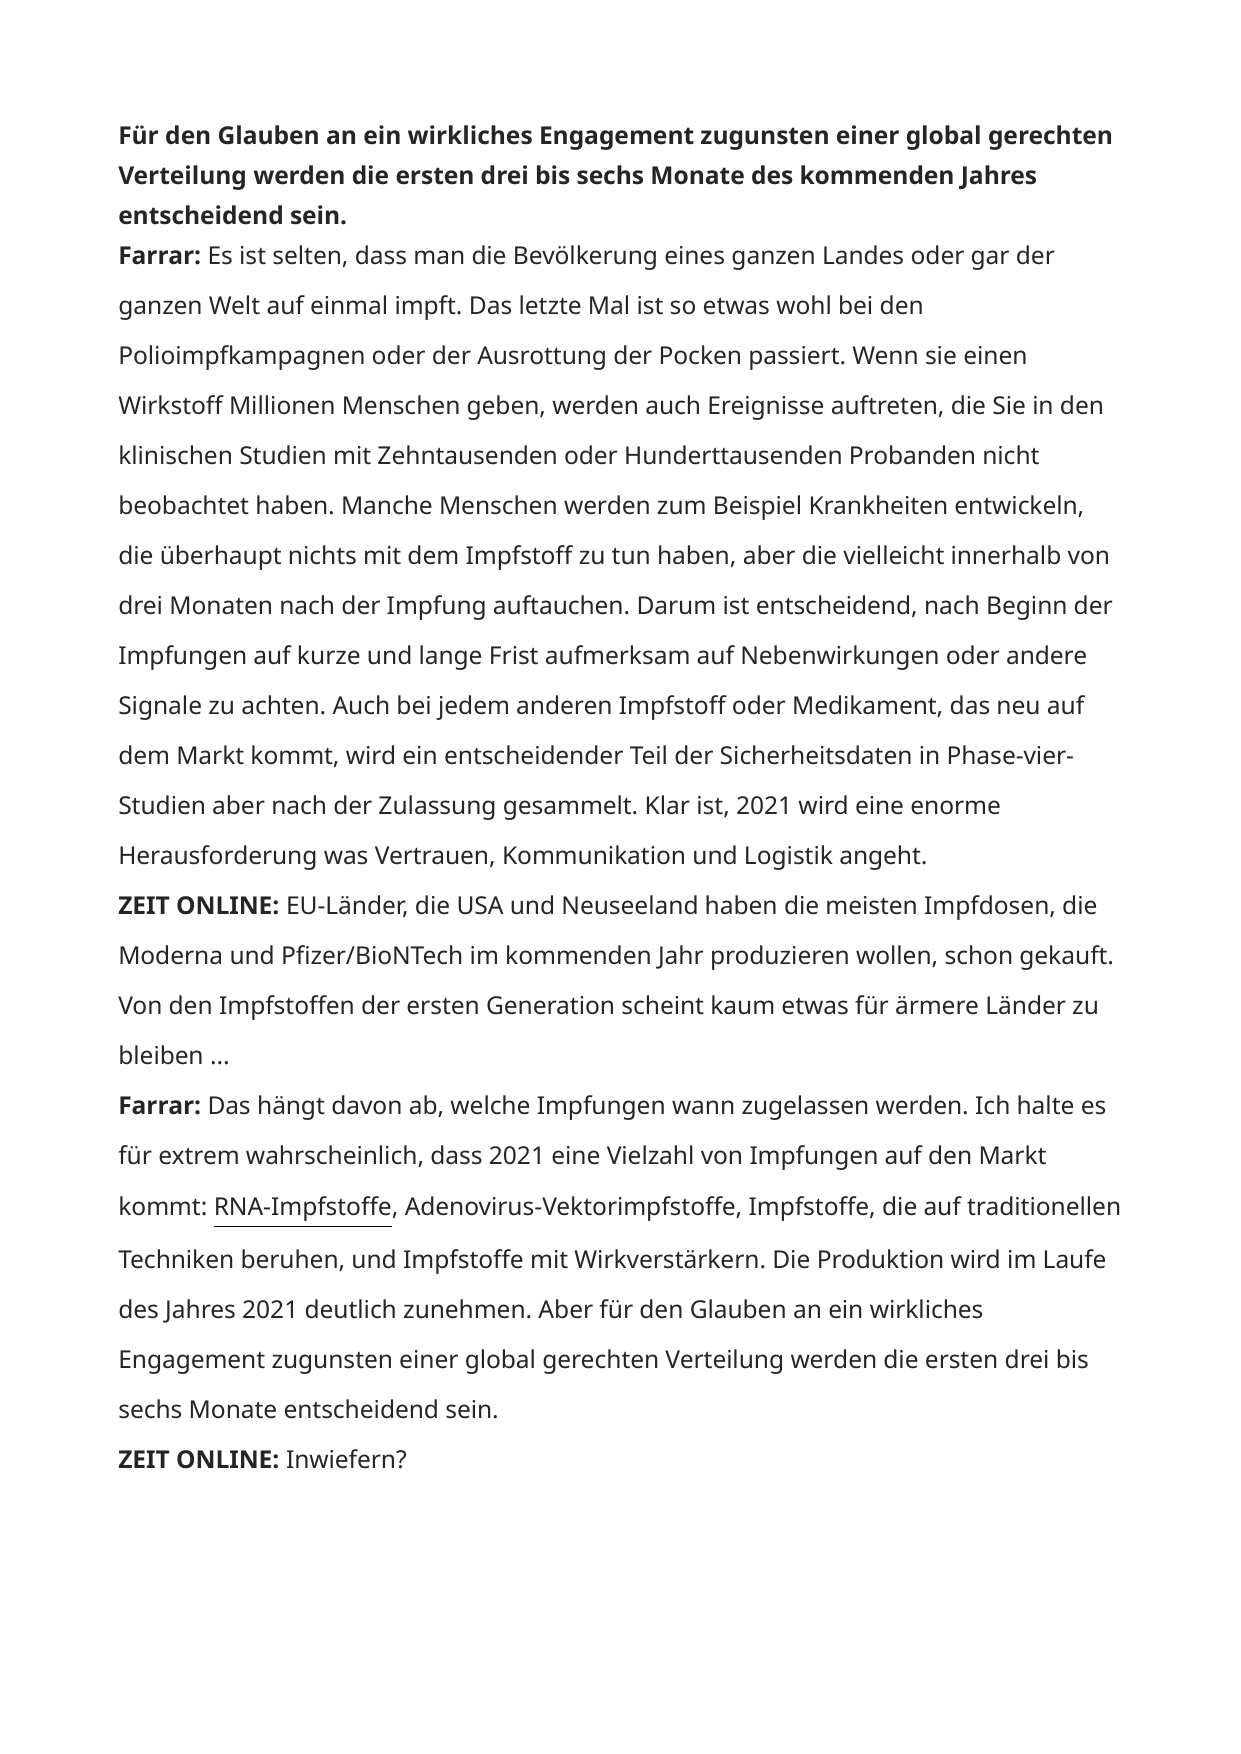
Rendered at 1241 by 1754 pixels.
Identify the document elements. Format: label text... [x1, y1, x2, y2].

text Farrar: Das hängt davon ab, welche Impfungen wann zugelassen werden. Ich halte es für extrem wahrscheinlich, dass 2021 eine Vielzahl von Impfungen auf den Markt kommt: RNA-Impfstoffe, Adenovirus-Vektorimpfstoffe, Impfstoffe, die auf traditionellen Techniken beruhen, und Impfstoffe mit Wirkverstärkern. Die Produktion wird im Laufe des Jahres 2021 deutlich zunehmen. Aber für den Glauben an ein wirkliches Engagement zugunsten einer global gerechten Verteilung werden die ersten drei bis sechs Monate entscheidend sein. [118, 1088, 1122, 1426]
text ZEIT ONLINE: EU-Länder, die USA und Neuseeland haben die meisten Impfdosen, die Moderna und Pfizer/BioNTech im kommenden Jahr produzieren wollen, schon gekauft. Von den Impfstoffen der ersten Generation scheint kaum etwas für ärmere Länder zu bleiben ... [118, 888, 1122, 1071]
text Für den Glauben an ein wirkliches Engagement zugunsten einer global gerechten Verteilung werden die ersten drei bis sechs Monate des kommenden Jahres entscheidend sein. [118, 118, 1122, 231]
text Farrar: Es ist selten, dass man die Bevölkerung eines ganzen Landes oder gar der ganzen Welt auf einmal impft. Das letzte Mal ist so etwas wohl bei den Polioimpfkampagnen oder der Ausrottung der Pocken passiert. Wenn sie einen Wirkstoff Millionen Menschen geben, werden auch Ereignisse auftreten, die Sie in den klinischen Studien mit Zehntausenden oder Hunderttausenden Probanden nicht beobachtet haben. Manche Menschen werden zum Beispiel Krankheiten entwickeln, die überhaupt nichts mit dem Impfstoff zu tun haben, aber die vielleicht innerhalb von drei Monaten nach der Impfung auftauchen. Darum ist entscheidend, nach Beginn der Impfungen auf kurze und lange Frist aufmerksam auf Nebenwirkungen oder andere Signale zu achten. Auch bei jedem anderen Impfstoff oder Medikament, das neu auf dem Markt kommt, wird ein entscheidender Teil der Sicherheitsdaten in Phase-vier-Studien aber nach der Zulassung gesammelt. Klar ist, 2021 wird eine enorme Herausforderung was Vertrauen, Kommunikation und Logistik angeht. [118, 238, 1122, 871]
text ZEIT ONLINE: Inwiefern? [118, 1443, 1122, 1476]
